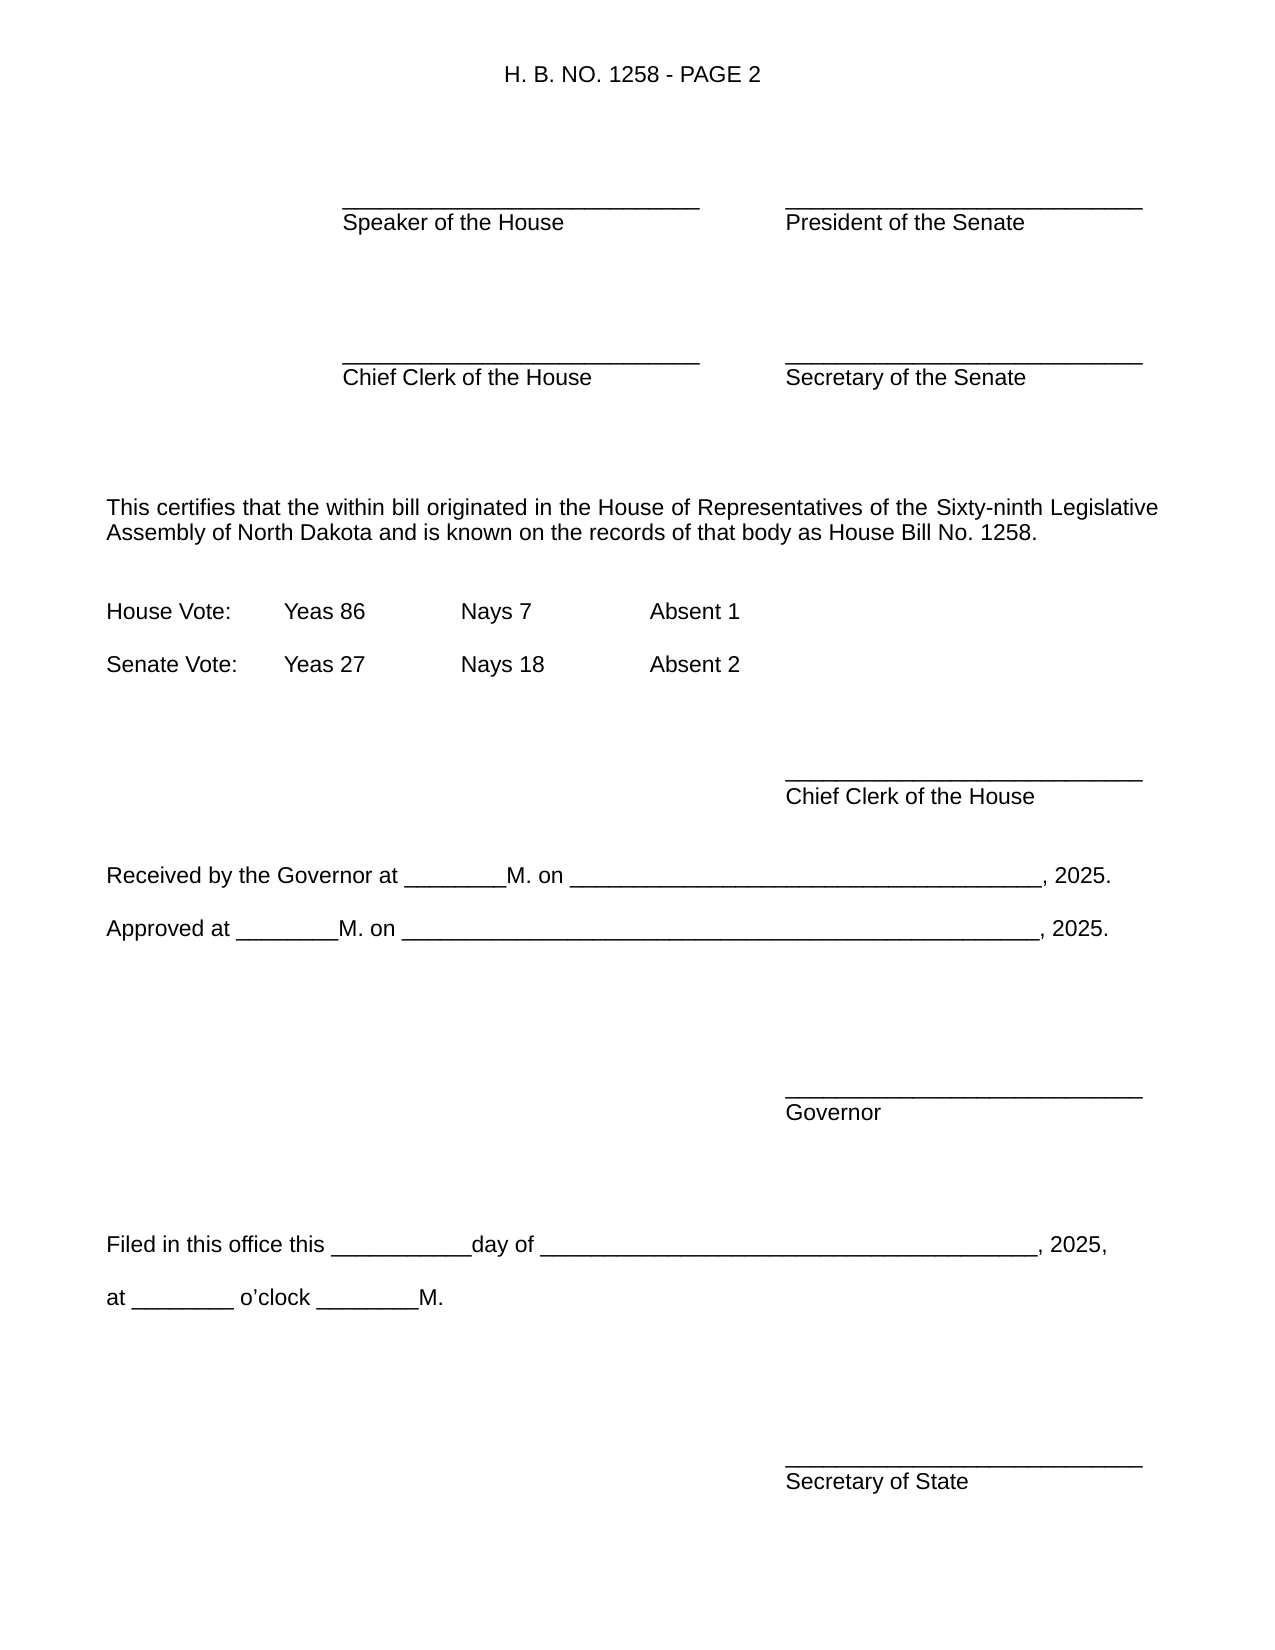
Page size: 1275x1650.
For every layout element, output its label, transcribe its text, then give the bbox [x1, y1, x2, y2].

text Chief Clerk of the House [106, 783, 1158, 809]
text ____________________________ [106, 1442, 1158, 1468]
text Approved at ________M. on __________________________________________________, 2025. [106, 914, 1158, 941]
text ____________________________ ____________________________ [106, 341, 1158, 366]
text House Vote: Yeas 86 Nays 7 Absent 1 [106, 598, 1158, 625]
text at ________ o’clock ________M. [106, 1283, 1158, 1310]
text Received by the Governor at ________M. on _____________________________________, 2025. [106, 862, 1158, 888]
text Governor [106, 1099, 1158, 1125]
text Chief Clerk of the House Secretary of the Senate [106, 366, 1158, 391]
text Speaker of the House President of the Senate [106, 211, 1158, 236]
text Secretary of State [106, 1468, 1158, 1494]
text ____________________________ [106, 756, 1158, 783]
text ____________________________ [106, 1073, 1158, 1099]
text Senate Vote: Yeas 27 Nays 18 Absent 2 [106, 651, 1158, 677]
text This certifies that the within bill originated in the House of Representatives of the Sixty-ninth Legislative Assembly of North Dakota and is known on the records of that body as House Bill No. 1258. [106, 496, 1158, 546]
text ____________________________ ____________________________ [106, 186, 1158, 211]
text Filed in this office this ___________day of _______________________________________, 2025, [106, 1231, 1158, 1257]
